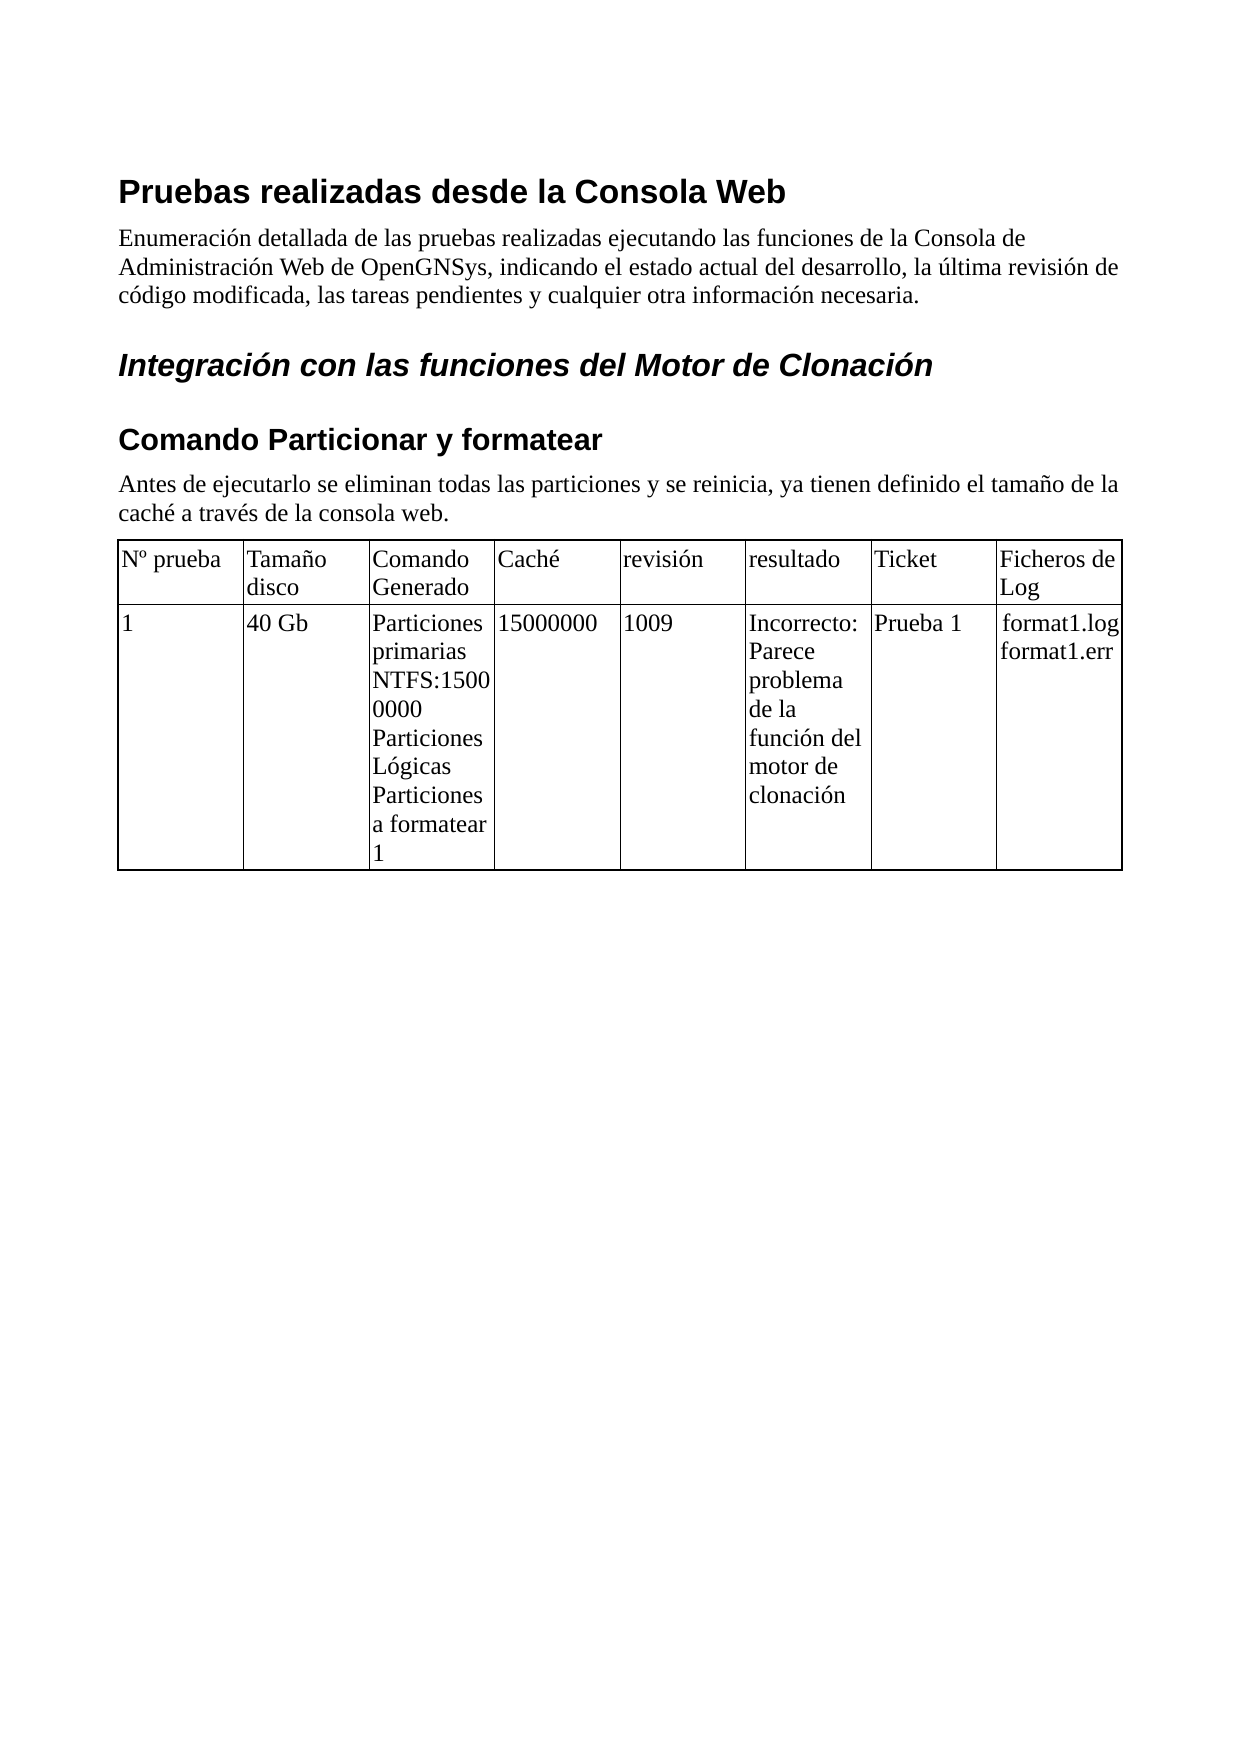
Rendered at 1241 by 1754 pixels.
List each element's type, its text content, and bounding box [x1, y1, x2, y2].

table_header Ticket [872, 541, 996, 604]
table_header revisión [621, 541, 745, 604]
table_header resultado [746, 541, 871, 604]
table_header Comando Generado [370, 541, 494, 604]
table_header Ficheros de Log [997, 541, 1121, 604]
subtitle Integración con las funciones del Motor de Clonación [118, 347, 1122, 384]
table_header Caché [495, 541, 620, 604]
table_header Nº prueba [119, 541, 243, 604]
table_cell 15000000 [495, 605, 620, 869]
table_cell format1.log format1.err [997, 605, 1121, 869]
subtitle Pruebas realizadas desde la Consola Web [118, 172, 1122, 211]
text Enumeración detallada de las pruebas realizadas ejecutando las funciones de la Consola de Administración Web de OpenGNSys, indicando el estado actual del desarrollo, la última revisión de código modificada, las tareas pendientes y cualquier otra información necesaria. [118, 223, 1122, 309]
subtitle Comando Particionar y formatear [118, 421, 1122, 456]
table_cell Prueba 1 [872, 605, 996, 869]
table_cell 1 [119, 605, 243, 869]
text Antes de ejecutarlo se eliminan todas las particiones y se reinicia, ya tienen definido el tamaño de la caché a través de la consola web. [118, 469, 1122, 526]
table_cell 1009 [621, 605, 745, 869]
table_header Tamaño disco [244, 541, 369, 604]
table_cell Particiones primarias NTFS:15000000 Particiones Lógicas Particiones a formatear 1 [370, 605, 494, 869]
table_cell 40 Gb [244, 605, 369, 869]
table_cell Incorrecto: Parece problema de la función del motor de clonación [746, 605, 871, 869]
